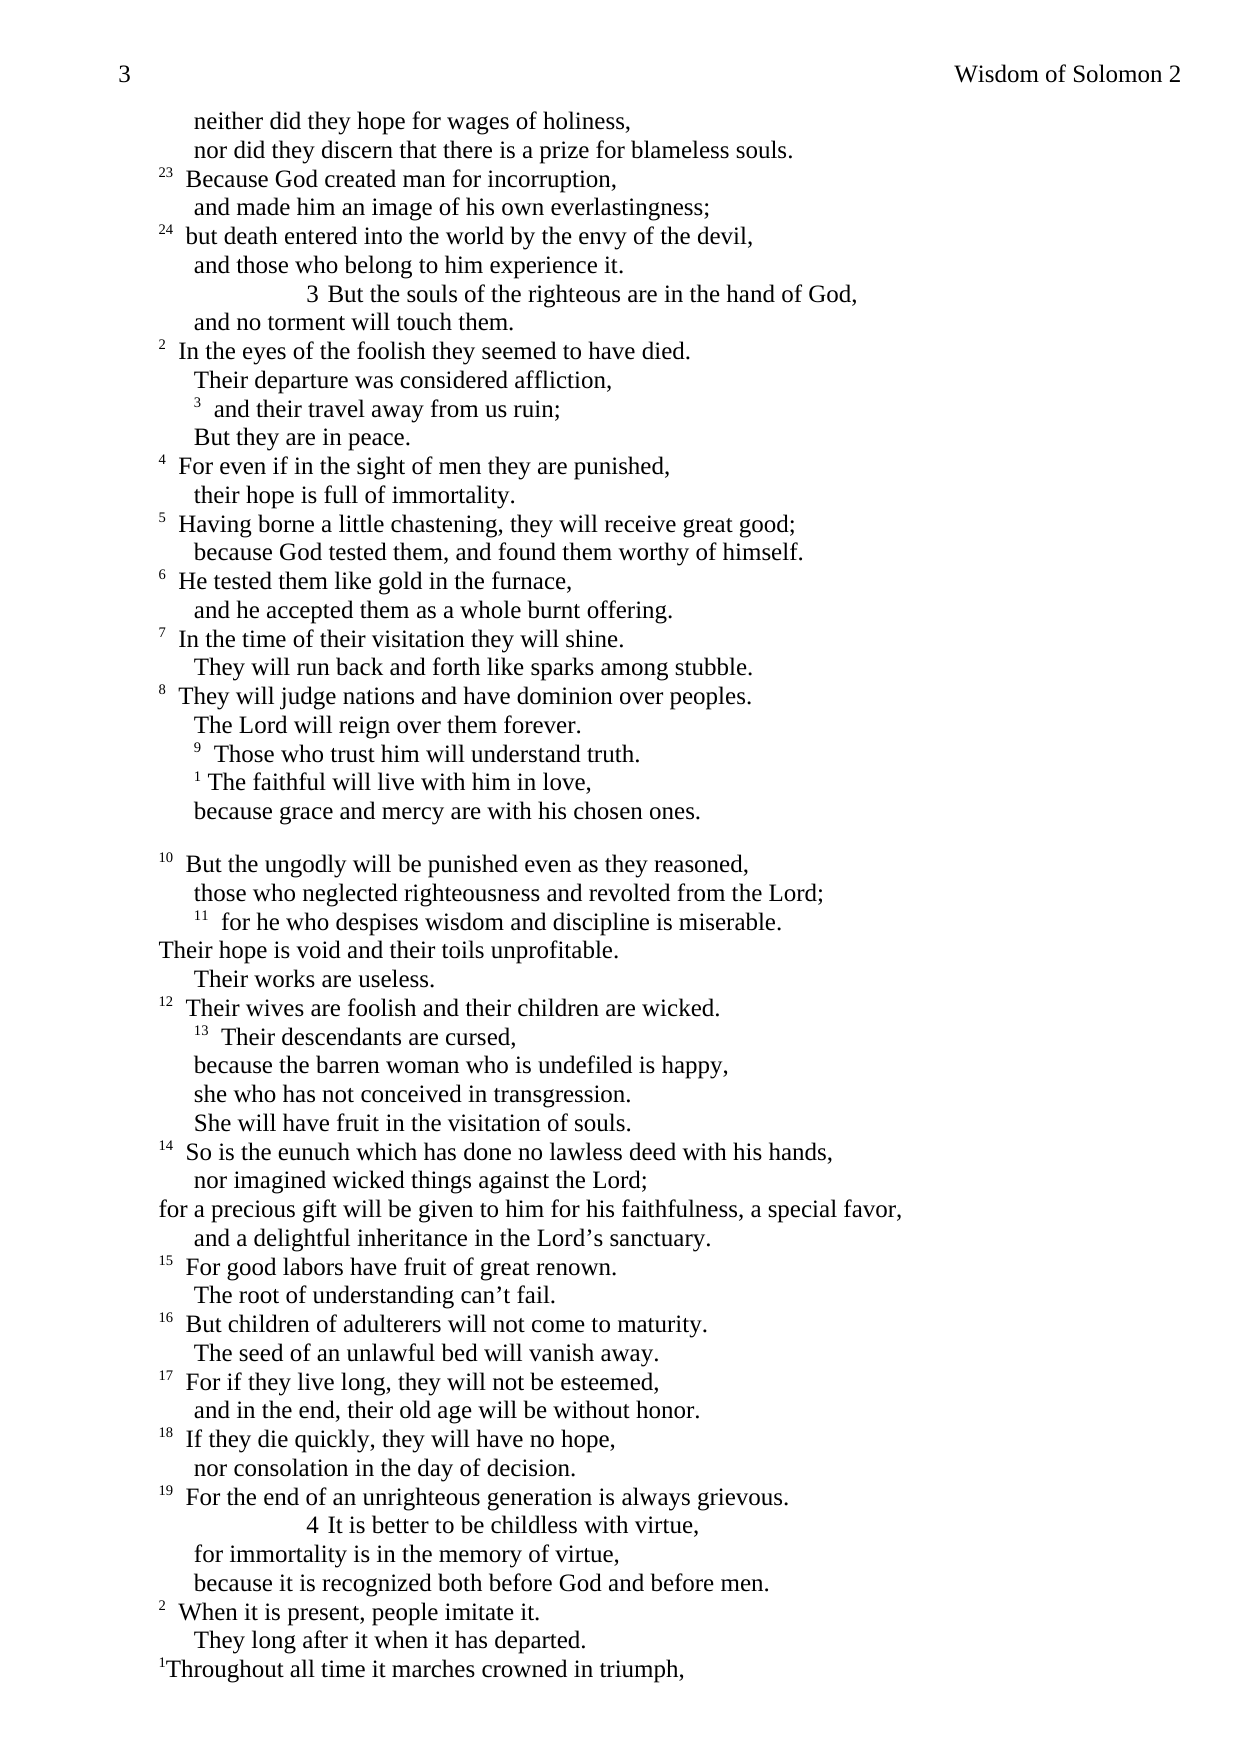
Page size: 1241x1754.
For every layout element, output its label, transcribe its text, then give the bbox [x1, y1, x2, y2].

text for immortality is in the memory of virtue, [194, 1539, 1181, 1568]
text 18 If they die quickly, they will have no hope, [158, 1424, 1181, 1453]
text The seed of an unlawful bed will vanish away. [194, 1338, 1181, 1367]
text and a delightful inheritance in the Lord’s sanctuary. [194, 1223, 1181, 1252]
text she who has not conceived in transgression. [194, 1079, 1181, 1108]
text 11 for he who despises wisdom and discipline is miserable. [194, 907, 1181, 935]
text 10 But the ungodly will be punished even as they reasoned, [158, 849, 1181, 878]
text 17 For if they live long, they will not be esteemed, [158, 1367, 1181, 1395]
text Their departure was considered affliction, [194, 365, 1181, 394]
text The Lord will reign over them forever. [194, 710, 1181, 739]
text 1 The faithful will live with him in love, [194, 767, 1181, 796]
text They will run back and forth like sparks among stubble. [194, 652, 1181, 681]
text those who neglected righteousness and revolted from the Lord; [194, 878, 1181, 907]
text because grace and mercy are with his chosen ones. [194, 796, 1181, 825]
text 4It is better to be childless with virtue, [306, 1510, 1181, 1539]
text 2 When it is present, people imitate it. [158, 1597, 1181, 1625]
text 19 For the end of an unrighteous generation is always grievous. [158, 1482, 1181, 1510]
text 16 But children of adulterers will not come to maturity. [158, 1309, 1181, 1338]
text nor did they discern that there is a prize for blameless souls. [194, 135, 1181, 164]
text nor imagined wicked things against the Lord; [194, 1165, 1181, 1194]
text because God tested them, and found them worthy of himself. [194, 537, 1181, 566]
text 9 Those who trust him will understand truth. [194, 739, 1181, 767]
text Their hope is void and their toils unprofitable. [158, 935, 1181, 964]
text because it is recognized both before God and before men. [194, 1568, 1181, 1597]
text 14 So is the eunuch which has done no lawless deed with his hands, [158, 1137, 1181, 1165]
text She will have fruit in the visitation of souls. [194, 1108, 1181, 1137]
text 4 For even if in the sight of men they are punished, [158, 451, 1181, 480]
text They long after it when it has departed. [194, 1625, 1181, 1654]
text The root of understanding can’t fail. [194, 1280, 1181, 1309]
text and no torment will touch them. [194, 307, 1181, 336]
text 15 For good labors have fruit of great renown. [158, 1252, 1181, 1280]
text 23 Because God created man for incorruption, [158, 164, 1181, 192]
text 5 Having borne a little chastening, they will receive great good; [158, 509, 1181, 537]
text 13 Their descendants are cursed, [194, 1022, 1181, 1050]
text nor consolation in the day of decision. [194, 1453, 1181, 1482]
text neither did they hope for wages of holiness, [194, 106, 1181, 135]
text 3 and their travel away from us ruin; [194, 394, 1181, 422]
text and those who belong to him experience it. [194, 250, 1181, 279]
text Their works are useless. [194, 964, 1181, 993]
text 12 Their wives are foolish and their children are wicked. [158, 993, 1181, 1022]
text and in the end, their old age will be without honor. [194, 1395, 1181, 1424]
text 7 In the time of their visitation they will shine. [158, 624, 1181, 652]
text 2 In the eyes of the foolish they seemed to have died. [158, 336, 1181, 365]
text 1Throughout all time it marches crowned in triumph, [158, 1654, 1181, 1683]
text But they are in peace. [194, 422, 1181, 451]
text 24 but death entered into the world by the envy of the devil, [158, 221, 1181, 250]
text their hope is full of immortality. [194, 480, 1181, 509]
text and made him an image of his own everlastingness; [194, 192, 1181, 221]
text 3But the souls of the righteous are in the hand of God, [306, 279, 1181, 307]
text and he accepted them as a whole burnt offering. [194, 595, 1181, 624]
text for a precious gift will be given to him for his faithfulness, a special favor, [158, 1194, 1181, 1223]
text because the barren woman who is undefiled is happy, [194, 1050, 1181, 1079]
text 6 He tested them like gold in the furnace, [158, 566, 1181, 595]
text 8 They will judge nations and have dominion over peoples. [158, 681, 1181, 710]
